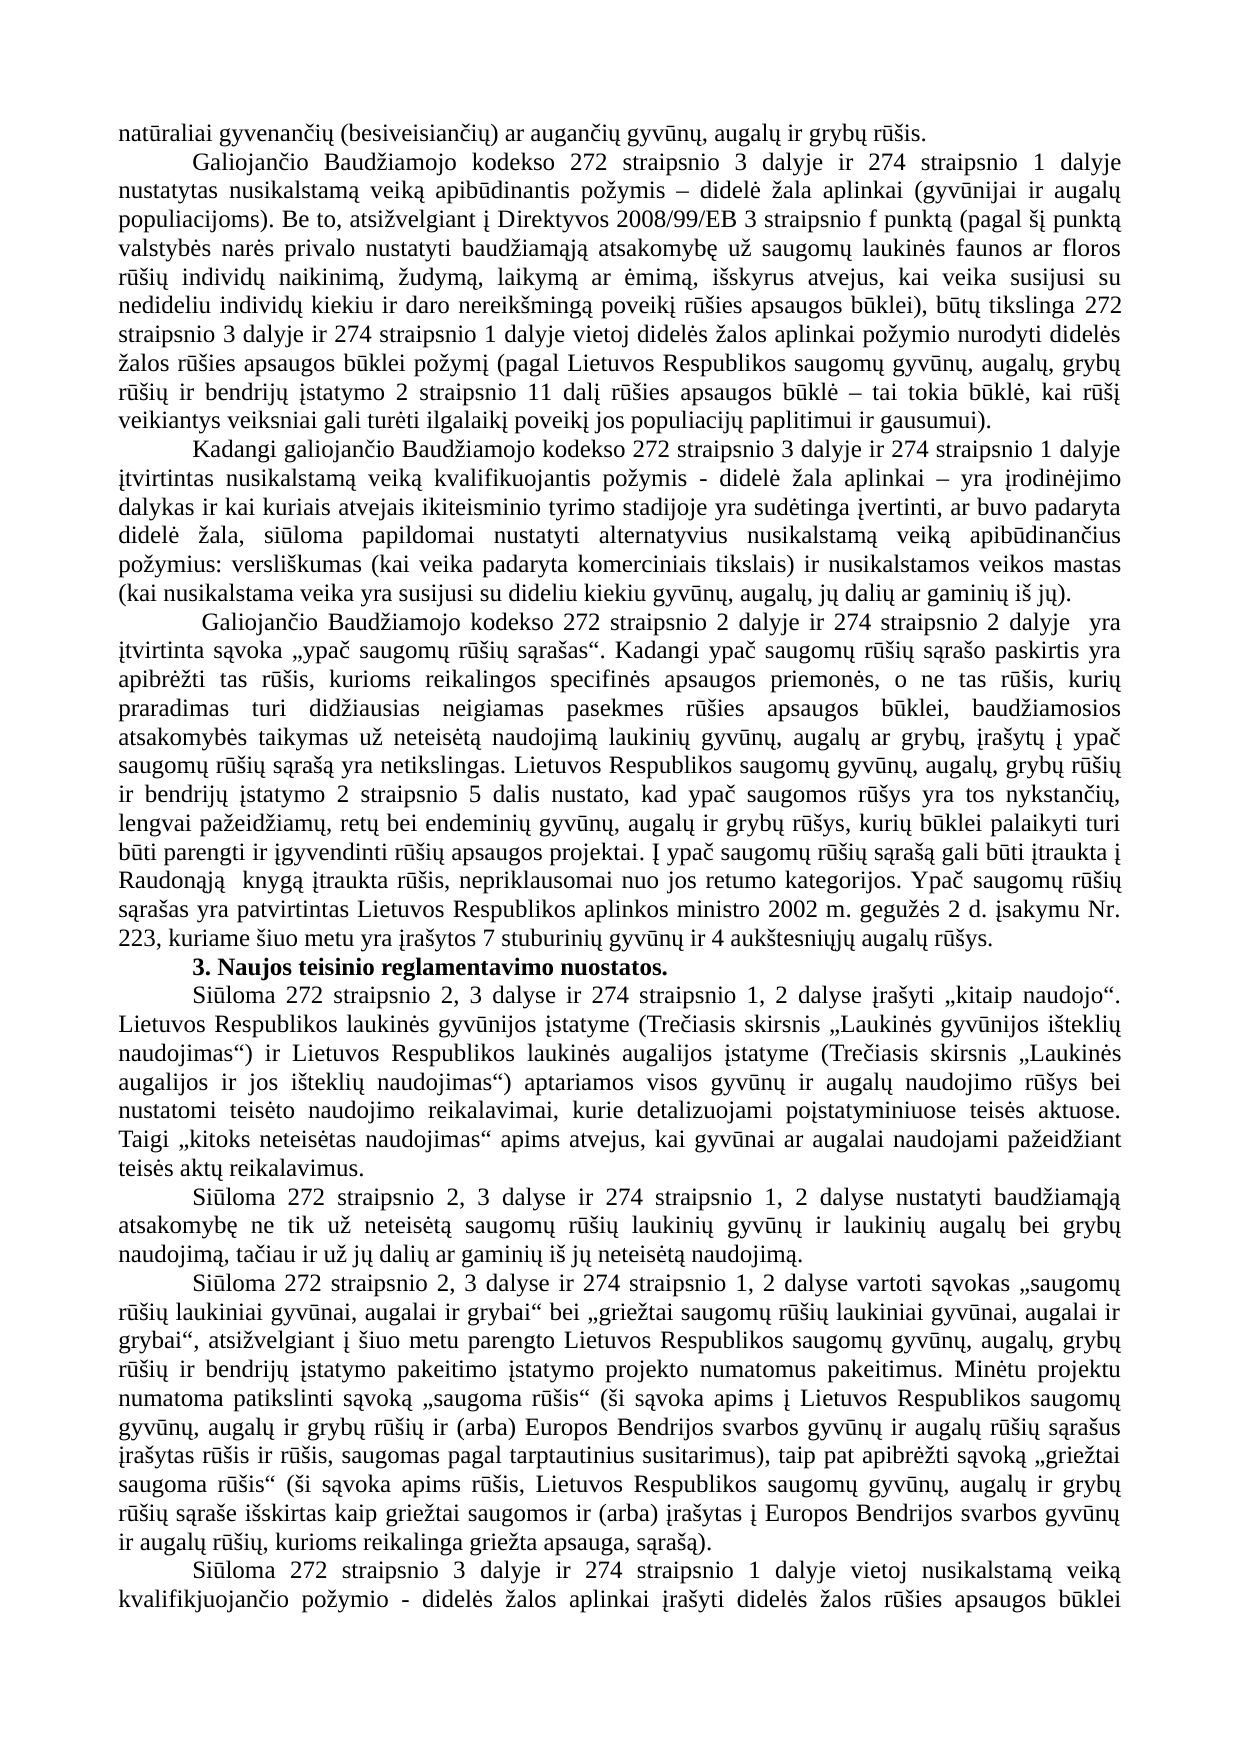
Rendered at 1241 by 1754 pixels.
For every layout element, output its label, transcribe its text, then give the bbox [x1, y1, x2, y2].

text Siūloma 272 straipsnio 3 dalyje ir 274 straipsnio 1 dalyje vietoj nusikalstamą veiką kvalifikjuojančio požymio - didelės žalos aplinkai įrašyti didelės žalos rūšies apsaugos būklei [118, 1556, 1122, 1613]
text natūraliai gyvenančių (besiveisiančių) ar augančių gyvūnų, augalų ir grybų rūšis. [118, 118, 1122, 147]
text Siūloma 272 straipsnio 2, 3 dalyse ir 274 straipsnio 1, 2 dalyse vartoti sąvokas „saugomų rūšių laukiniai gyvūnai, augalai ir grybai“ bei „griežtai saugomų rūšių laukiniai gyvūnai, augalai ir grybai“, atsižvelgiant į šiuo metu parengto Lietuvos Respublikos saugomų gyvūnų, augalų, grybų rūšių ir bendrijų įstatymo pakeitimo įstatymo projekto numatomus pakeitimus. Minėtu projektu numatoma patikslinti sąvoką „saugoma rūšis“ (ši sąvoka apims į Lietuvos Respublikos saugomų gyvūnų, augalų ir grybų rūšių ir (arba) Europos Bendrijos svarbos gyvūnų ir augalų rūšių sąrašus įrašytas rūšis ir rūšis, saugomas pagal tarptautinius susitarimus), taip pat apibrėžti sąvoką „griežtai saugoma rūšis“ (ši sąvoka apims rūšis, Lietuvos Respublikos saugomų gyvūnų, augalų ir grybų rūšių sąraše išskirtas kaip griežtai saugomos ir (arba) įrašytas į Europos Bendrijos svarbos gyvūnų ir augalų rūšių, kurioms reikalinga griežta apsauga, sąrašą). [118, 1268, 1122, 1556]
text Siūloma 272 straipsnio 2, 3 dalyse ir 274 straipsnio 1, 2 dalyse įrašyti „kitaip naudojo“. Lietuvos Respublikos laukinės gyvūnijos įstatyme (Trečiasis skirsnis „Laukinės gyvūnijos išteklių naudojimas“) ir Lietuvos Respublikos laukinės augalijos įstatyme (Trečiasis skirsnis „Laukinės augalijos ir jos išteklių naudojimas“) aptariamos visos gyvūnų ir augalų naudojimo rūšys bei nustatomi teisėto naudojimo reikalavimai, kurie detalizuojami poįstatyminiuose teisės aktuose. Taigi „kitoks neteisėtas naudojimas“ apims atvejus, kai gyvūnai ar augalai naudojami pažeidžiant teisės aktų reikalavimus. [118, 981, 1122, 1182]
text 3. Naujos teisinio reglamentavimo nuostatos. [118, 952, 1122, 981]
text Galiojančio Baudžiamojo kodekso 272 straipsnio 2 dalyje ir 274 straipsnio 2 dalyje yra įtvirtinta sąvoka „ypač saugomų rūšių sąrašas“. Kadangi ypač saugomų rūšių sąrašo paskirtis yra apibrėžti tas rūšis, kurioms reikalingos specifinės apsaugos priemonės, o ne tas rūšis, kurių praradimas turi didžiausias neigiamas pasekmes rūšies apsaugos būklei, baudžiamosios atsakomybės taikymas už neteisėtą naudojimą laukinių gyvūnų, augalų ar grybų, įrašytų į ypač saugomų rūšių sąrašą yra netikslingas. Lietuvos Respublikos saugomų gyvūnų, augalų, grybų rūšių ir bendrijų įstatymo 2 straipsnio 5 dalis nustato, kad ypač saugomos rūšys yra tos nykstančių, lengvai pažeidžiamų, retų bei endeminių gyvūnų, augalų ir grybų rūšys, kurių būklei palaikyti turi būti parengti ir įgyvendinti rūšių apsaugos projektai. Į ypač saugomų rūšių sąrašą gali būti įtraukta į Raudonąją knygą įtraukta rūšis, nepriklausomai nuo jos retumo kategorijos. Ypač saugomų rūšių sąrašas yra patvirtintas Lietuvos Respublikos aplinkos ministro 2002 m. gegužės 2 d. įsakymu Nr. 223, kuriame šiuo metu yra įrašytos 7 stuburinių gyvūnų ir 4 aukštesniųjų augalų rūšys. [118, 607, 1122, 952]
text Siūloma 272 straipsnio 2, 3 dalyse ir 274 straipsnio 1, 2 dalyse nustatyti baudžiamąją atsakomybę ne tik už neteisėtą saugomų rūšių laukinių gyvūnų ir laukinių augalų bei grybų naudojimą, tačiau ir už jų dalių ar gaminių iš jų neteisėtą naudojimą. [118, 1182, 1122, 1268]
text Galiojančio Baudžiamojo kodekso 272 straipsnio 3 dalyje ir 274 straipsnio 1 dalyje nustatytas nusikalstamą veiką apibūdinantis požymis – didelė žala aplinkai (gyvūnijai ir augalų populiacijoms). Be to, atsižvelgiant į Direktyvos 2008/99/EB 3 straipsnio f punktą (pagal šį punktą valstybės narės privalo nustatyti baudžiamąją atsakomybę už saugomų laukinės faunos ar floros rūšių individų naikinimą, žudymą, laikymą ar ėmimą, išskyrus atvejus, kai veika susijusi su nedideliu individų kiekiu ir daro nereikšmingą poveikį rūšies apsaugos būklei), būtų tikslinga 272 straipsnio 3 dalyje ir 274 straipsnio 1 dalyje vietoj didelės žalos aplinkai požymio nurodyti didelės žalos rūšies apsaugos būklei požymį (pagal Lietuvos Respublikos saugomų gyvūnų, augalų, grybų rūšių ir bendrijų įstatymo 2 straipsnio 11 dalį rūšies apsaugos būklė – tai tokia būklė, kai rūšį veikiantys veiksniai gali turėti ilgalaikį poveikį jos populiacijų paplitimui ir gausumui). [118, 147, 1122, 434]
text Kadangi galiojančio Baudžiamojo kodekso 272 straipsnio 3 dalyje ir 274 straipsnio 1 dalyje įtvirtintas nusikalstamą veiką kvalifikuojantis požymis - didelė žala aplinkai – yra įrodinėjimo dalykas ir kai kuriais atvejais ikiteisminio tyrimo stadijoje yra sudėtinga įvertinti, ar buvo padaryta didelė žala, siūloma papildomai nustatyti alternatyvius nusikalstamą veiką apibūdinančius požymius: versliškumas (kai veika padaryta komerciniais tikslais) ir nusikalstamos veikos mastas (kai nusikalstama veika yra susijusi su dideliu kiekiu gyvūnų, augalų, jų dalių ar gaminių iš jų). [118, 434, 1122, 607]
